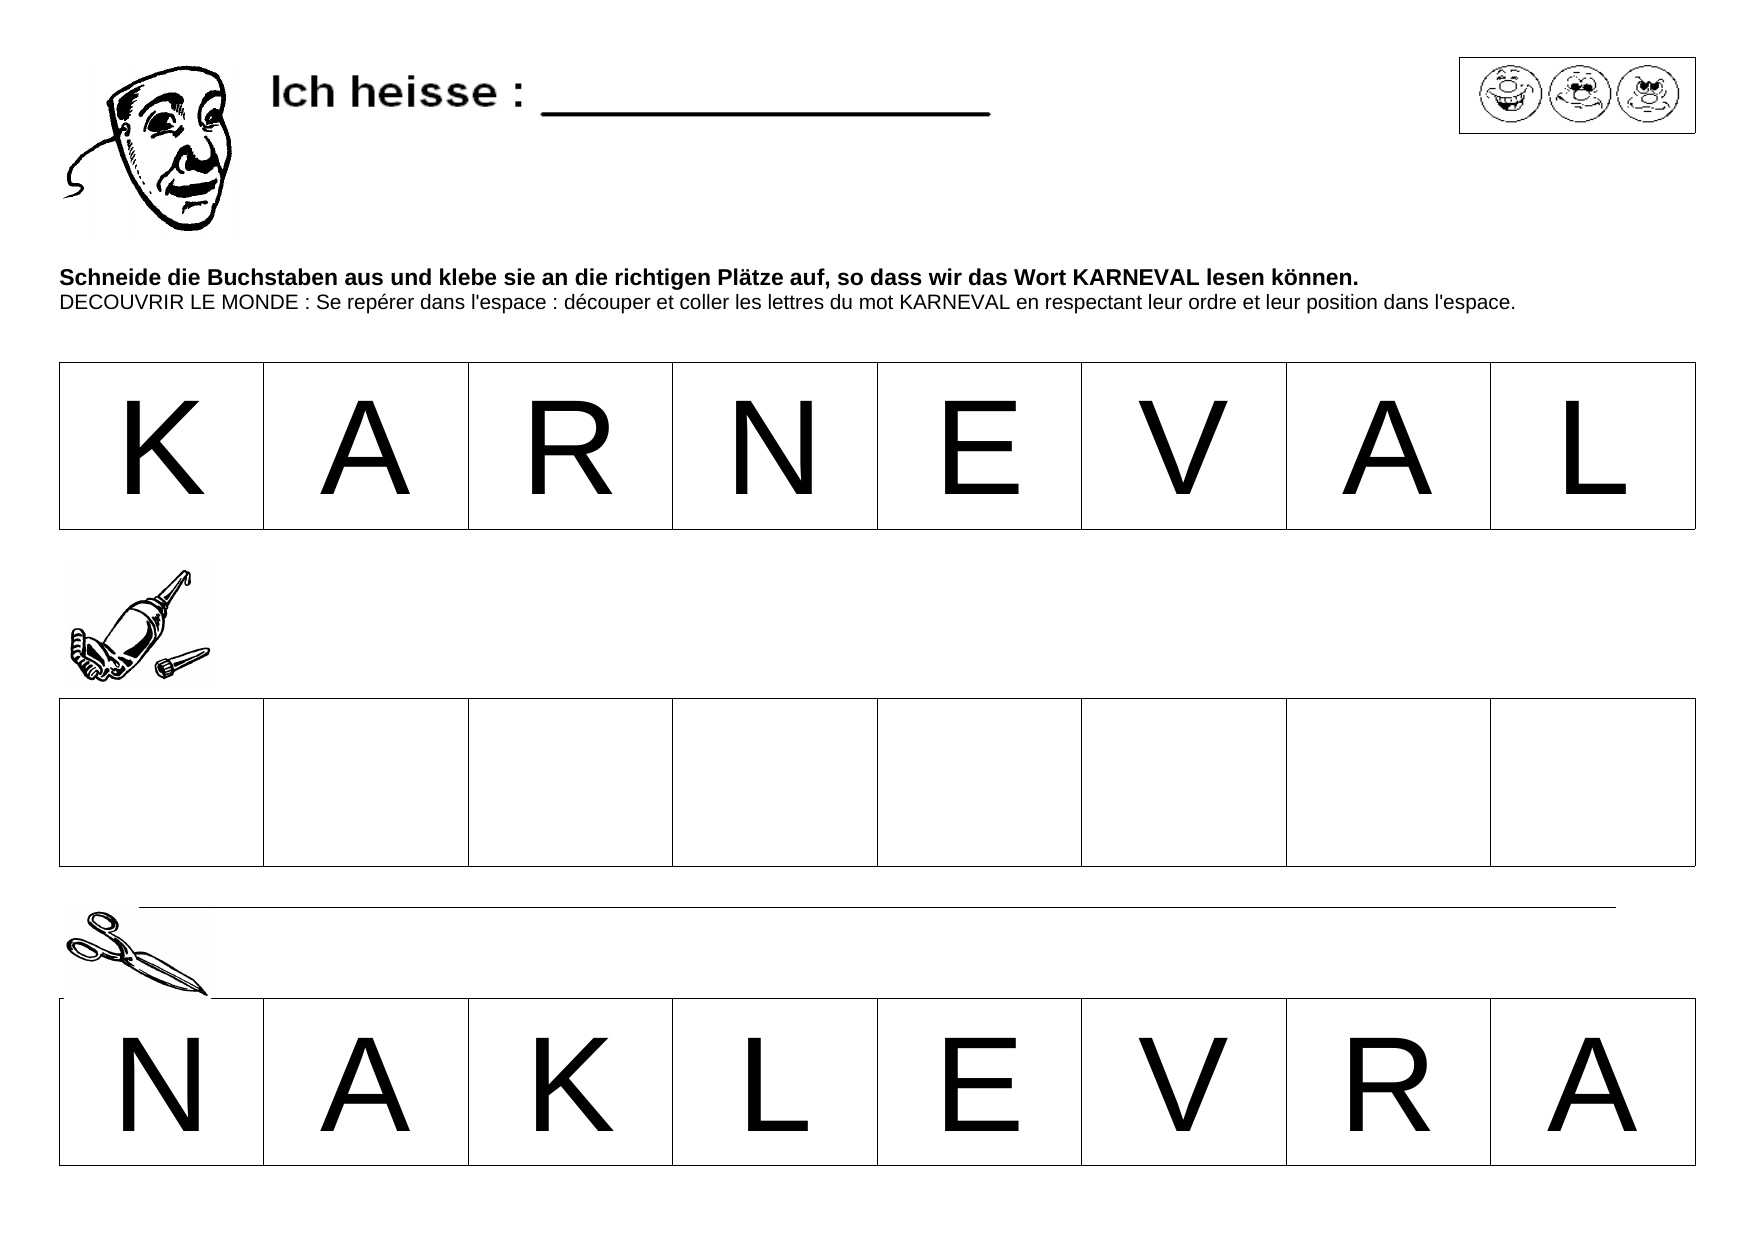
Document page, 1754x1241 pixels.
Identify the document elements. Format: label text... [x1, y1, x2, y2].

table_header [469, 699, 672, 866]
table_header L [673, 999, 877, 1165]
table_header [1082, 699, 1286, 866]
text Schneide die Buchstaben aus und klebe sie an die richtigen Plätze auf, so dass wir das Wort KARNEVAL lesen können. [59, 263, 1695, 290]
table_header A [1491, 999, 1695, 1165]
table_header N [673, 363, 877, 529]
table_header A [264, 363, 468, 529]
table_header [1287, 699, 1490, 866]
table_header K [469, 999, 672, 1165]
table_header V [1082, 363, 1286, 529]
table_header E [878, 363, 1081, 529]
table_header [1491, 699, 1695, 866]
text DECOUVRIR LE MONDE : Se repérer dans l'espace : découper et coller les lettres du mot KARNEVAL en respectant leur ordre et leur position dans l'espace. [59, 290, 1695, 314]
table_header K [60, 363, 263, 529]
table_header [878, 699, 1081, 866]
picture [59, 62, 237, 240]
table_header L [1491, 363, 1695, 529]
table_header [264, 699, 468, 866]
picture [66, 565, 215, 684]
table_header A [264, 999, 468, 1165]
table_header N [60, 999, 263, 1165]
table_header R [469, 363, 672, 529]
table_header E [878, 999, 1081, 1165]
table_header [60, 699, 263, 866]
table_header V [1082, 999, 1286, 1165]
table_header A [1287, 363, 1490, 529]
table_header [673, 699, 877, 866]
table_header R [1287, 999, 1490, 1165]
